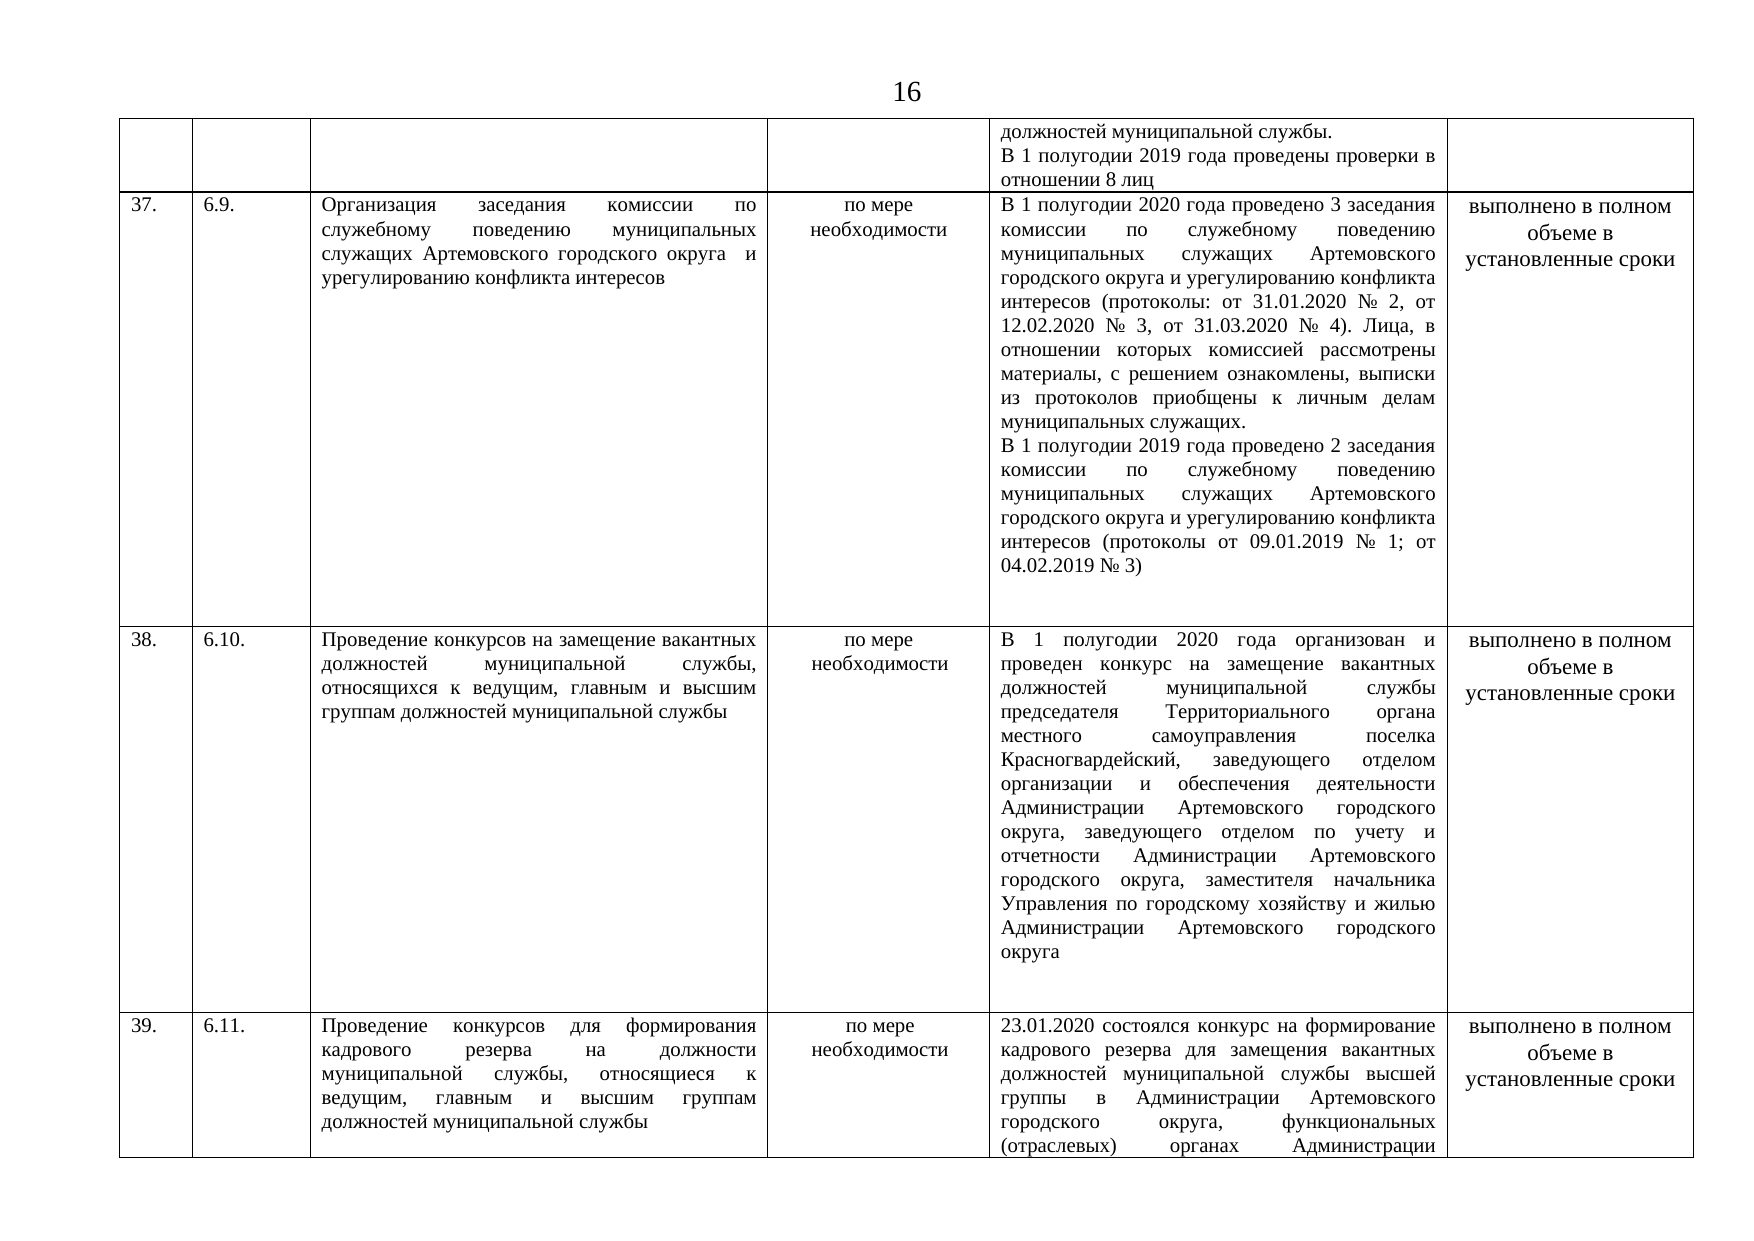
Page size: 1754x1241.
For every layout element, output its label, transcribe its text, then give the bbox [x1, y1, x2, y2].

table_cell В 1 полугодии 2020 года организован и проведен конкурс на замещение вакантных должностей муниципальной службы председателя Территориального органа местного самоуправления поселка Красногвардейский, заведующего отделом организации и обеспечения деятельности Администрации Артемовского городского округа, заведующего отделом по учету и отчетности Администрации Артемовского городского округа, заместителя начальника Управления по городскому хозяйству и жилью Администрации Артемовского городского округа [990, 627, 1447, 1012]
table_cell 39. [120, 1013, 192, 1157]
table_cell выполнено в полном объеме в установленные сроки [1448, 627, 1693, 1012]
table_cell должностей муниципальной службы. В 1 полугодии 2019 года проведены проверки в отношении 8 лиц [990, 119, 1447, 191]
table_cell [1448, 119, 1693, 191]
table_cell Проведение конкурсов на замещение вакантных должностей муниципальной службы, относящихся к ведущим, главным и высшим группам должностей муниципальной службы [311, 627, 767, 1012]
table_cell 37. [120, 193, 192, 626]
table_cell Организация заседания комиссии по служебному поведению муниципальных служащих Артемовского городского округа и урегулированию конфликта интересов [311, 193, 767, 626]
table_cell по мере необходимости [768, 1013, 989, 1157]
table_cell выполнено в полном объеме в установленные сроки [1448, 193, 1693, 626]
table_cell по мере необходимости [768, 627, 989, 1012]
table_cell 6.9. [193, 193, 310, 626]
table_cell 6.11. [193, 1013, 310, 1157]
table_cell [120, 119, 192, 191]
table_cell В 1 полугодии 2020 года проведено 3 заседания комиссии по служебному поведению муниципальных служащих Артемовского городского округа и урегулированию конфликта интересов (протоколы: от 31.01.2020 № 2, от 12.02.2020 № 3, от 31.03.2020 № 4). Лица, в отношении которых комиссией рассмотрены материалы, с решением ознакомлены, выписки из протоколов приобщены к личным делам муниципальных служащих. В 1 полугодии 2019 года проведено 2 заседания комиссии по служебному поведению муниципальных служащих Артемовского городского округа и урегулированию конфликта интересов (протоколы от 09.01.2019 № 1; от 04.02.2019 № 3) [990, 193, 1447, 626]
table_cell [768, 119, 989, 191]
table_cell 6.10. [193, 627, 310, 1012]
table_cell Проведение конкурсов для формирования кадрового резерва на должности муниципальной службы, относящиеся к ведущим, главным и высшим группам должностей муниципальной службы [311, 1013, 767, 1157]
table_cell по мере необходимости [768, 193, 989, 626]
table_cell 38. [120, 627, 192, 1012]
table_cell [311, 119, 767, 191]
table_cell [193, 119, 310, 191]
table_cell выполнено в полном объеме в установленные сроки [1448, 1013, 1693, 1157]
table_cell 23.01.2020 состоялся конкурс на формирование кадрового резерва для замещения вакантных должностей муниципальной службы высшей группы в Администрации Артемовского городского округа, функциональных (отраслевых) органах Администрации [990, 1013, 1447, 1157]
